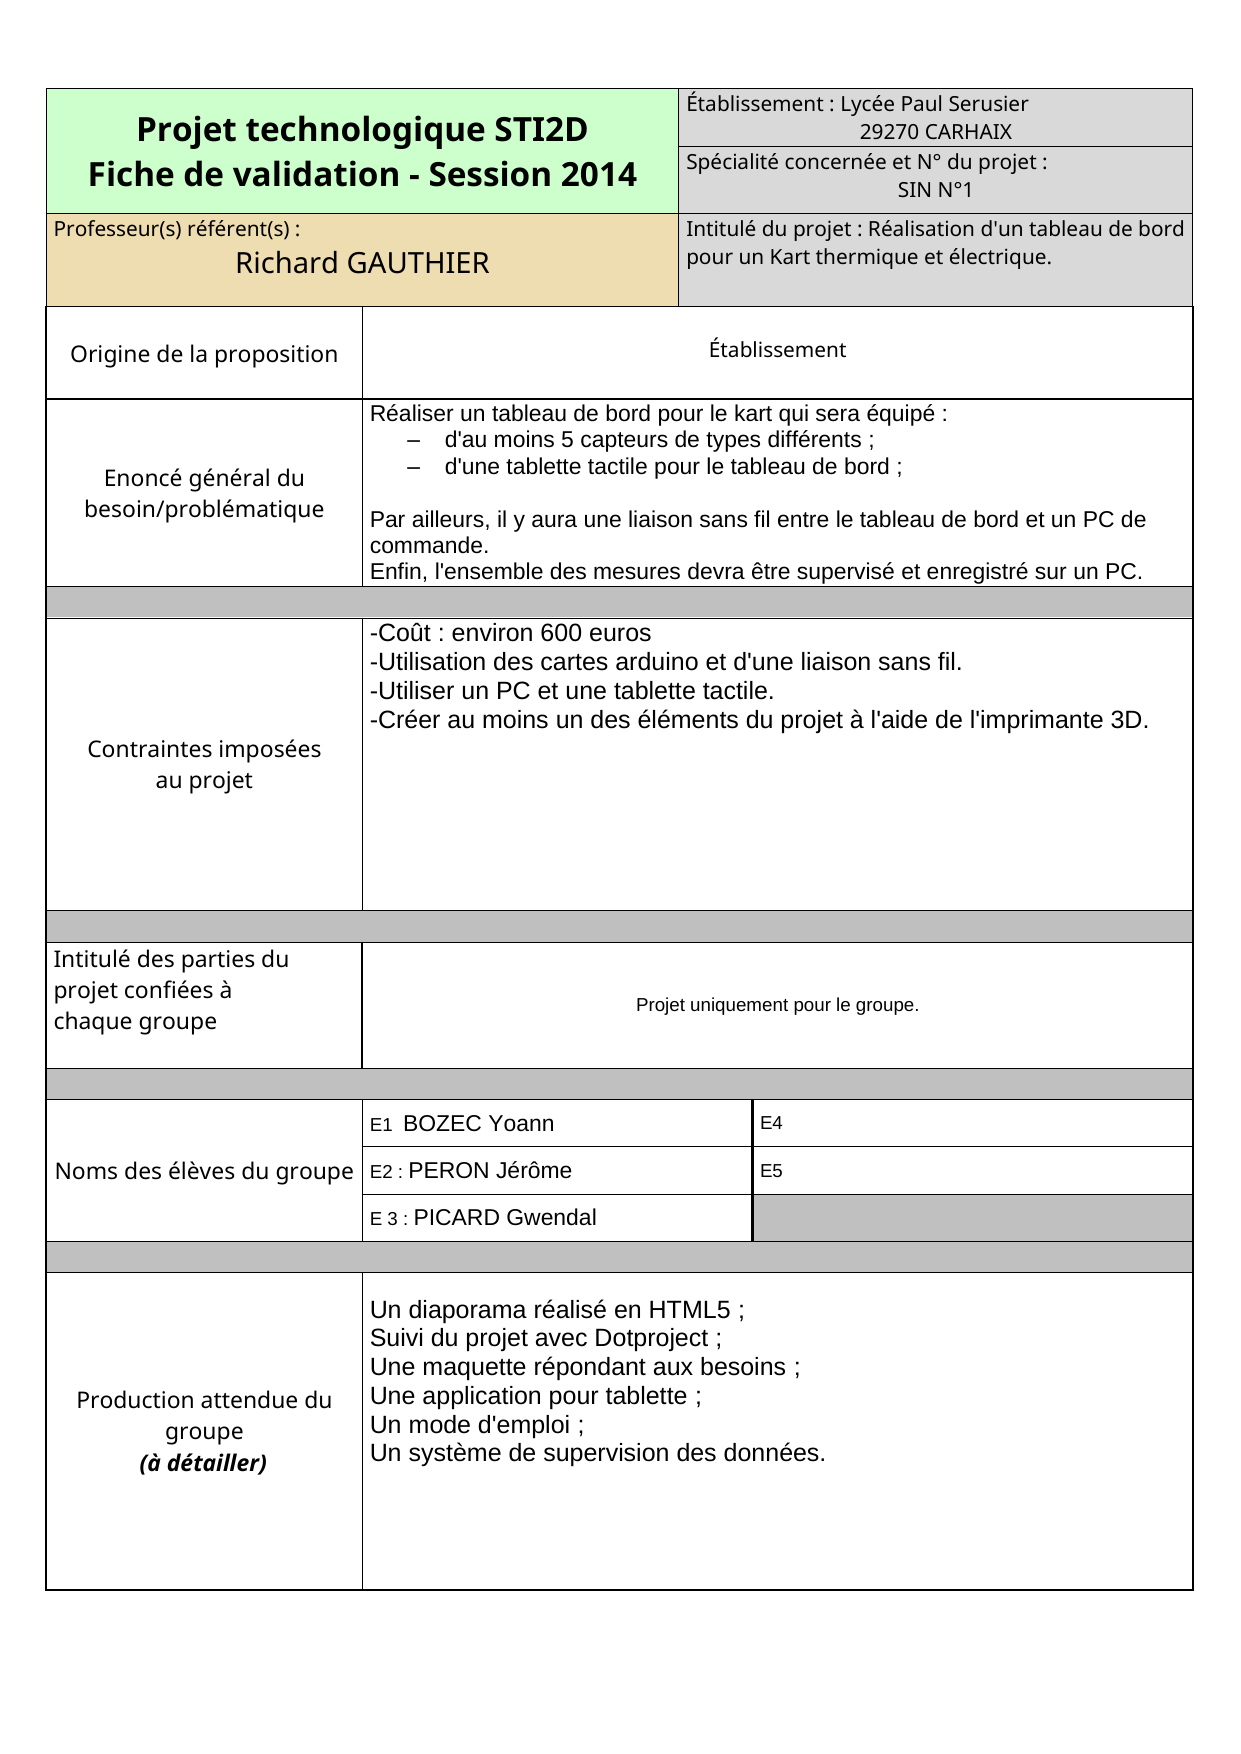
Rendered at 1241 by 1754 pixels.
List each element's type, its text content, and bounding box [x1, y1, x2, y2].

table_cell Enoncé général du besoin/problématique [47, 400, 362, 586]
table_cell [47, 1069, 1192, 1099]
table_cell Établissement [363, 307, 1192, 398]
table_cell [47, 1242, 1192, 1272]
table_cell Réaliser un tableau de bord pour le kart qui sera équipé : d'au moins 5 capteurs de types différents ; d'une tablette tactile pour le tableau de bord ; Par ailleurs, il y aura une liaison sans fil entre le tableau de bord et un PC de commande. Enfin, l'ensemble des mesures devra être supervisé et enregistré sur un PC. [363, 400, 1192, 586]
table_cell Professeur(s) référent(s) : Richard GAUTHIER [47, 214, 678, 306]
table_cell E5 [754, 1147, 1192, 1193]
table_cell [47, 587, 1192, 617]
table_cell Intitulé des parties du projet confiées à chaque groupe [47, 943, 361, 1068]
table_cell Origine de la proposition [47, 307, 362, 398]
table_cell Contraintes imposées au projet [47, 619, 362, 910]
table_cell Spécialité concernée et N° du projet : SIN N°1 [679, 147, 1192, 213]
table_cell Un diaporama réalisé en HTML5 ; Suivi du projet avec Dotproject ; Une maquette répondant aux besoins ; Une application pour tablette ; Un mode d'emploi ; Un système de supervision des données. [363, 1273, 1192, 1589]
table_cell E4 [754, 1100, 1192, 1146]
table_header Établissement : Lycée Paul Serusier 29270 CARHAIX [679, 89, 1192, 146]
table_cell [754, 1195, 1192, 1241]
table_cell E 3 : PICARD Gwendal [363, 1195, 751, 1241]
table_cell [47, 911, 1192, 942]
table_cell Noms des élèves du groupe [47, 1100, 362, 1241]
table_cell Projet uniquement pour le groupe. [363, 943, 1192, 1068]
table_cell Intitulé du projet : Réalisation d'un tableau de bord pour un Kart thermique et électrique. [679, 214, 1192, 306]
table_cell E1 BOZEC Yoann [363, 1100, 751, 1146]
table_cell E2 : PERON Jérôme [363, 1147, 751, 1193]
table_cell -Coût : environ 600 euros -Utilisation des cartes arduino et d'une liaison sans fil. -Utiliser un PC et une tablette tactile. -Créer au moins un des éléments du projet à l'aide de l'imprimante 3D. [363, 619, 1192, 910]
table_cell Production attendue du groupe (à détailler) [47, 1273, 362, 1589]
table_header Projet technologique STI2D Fiche de validation - Session 2014 [47, 89, 678, 213]
